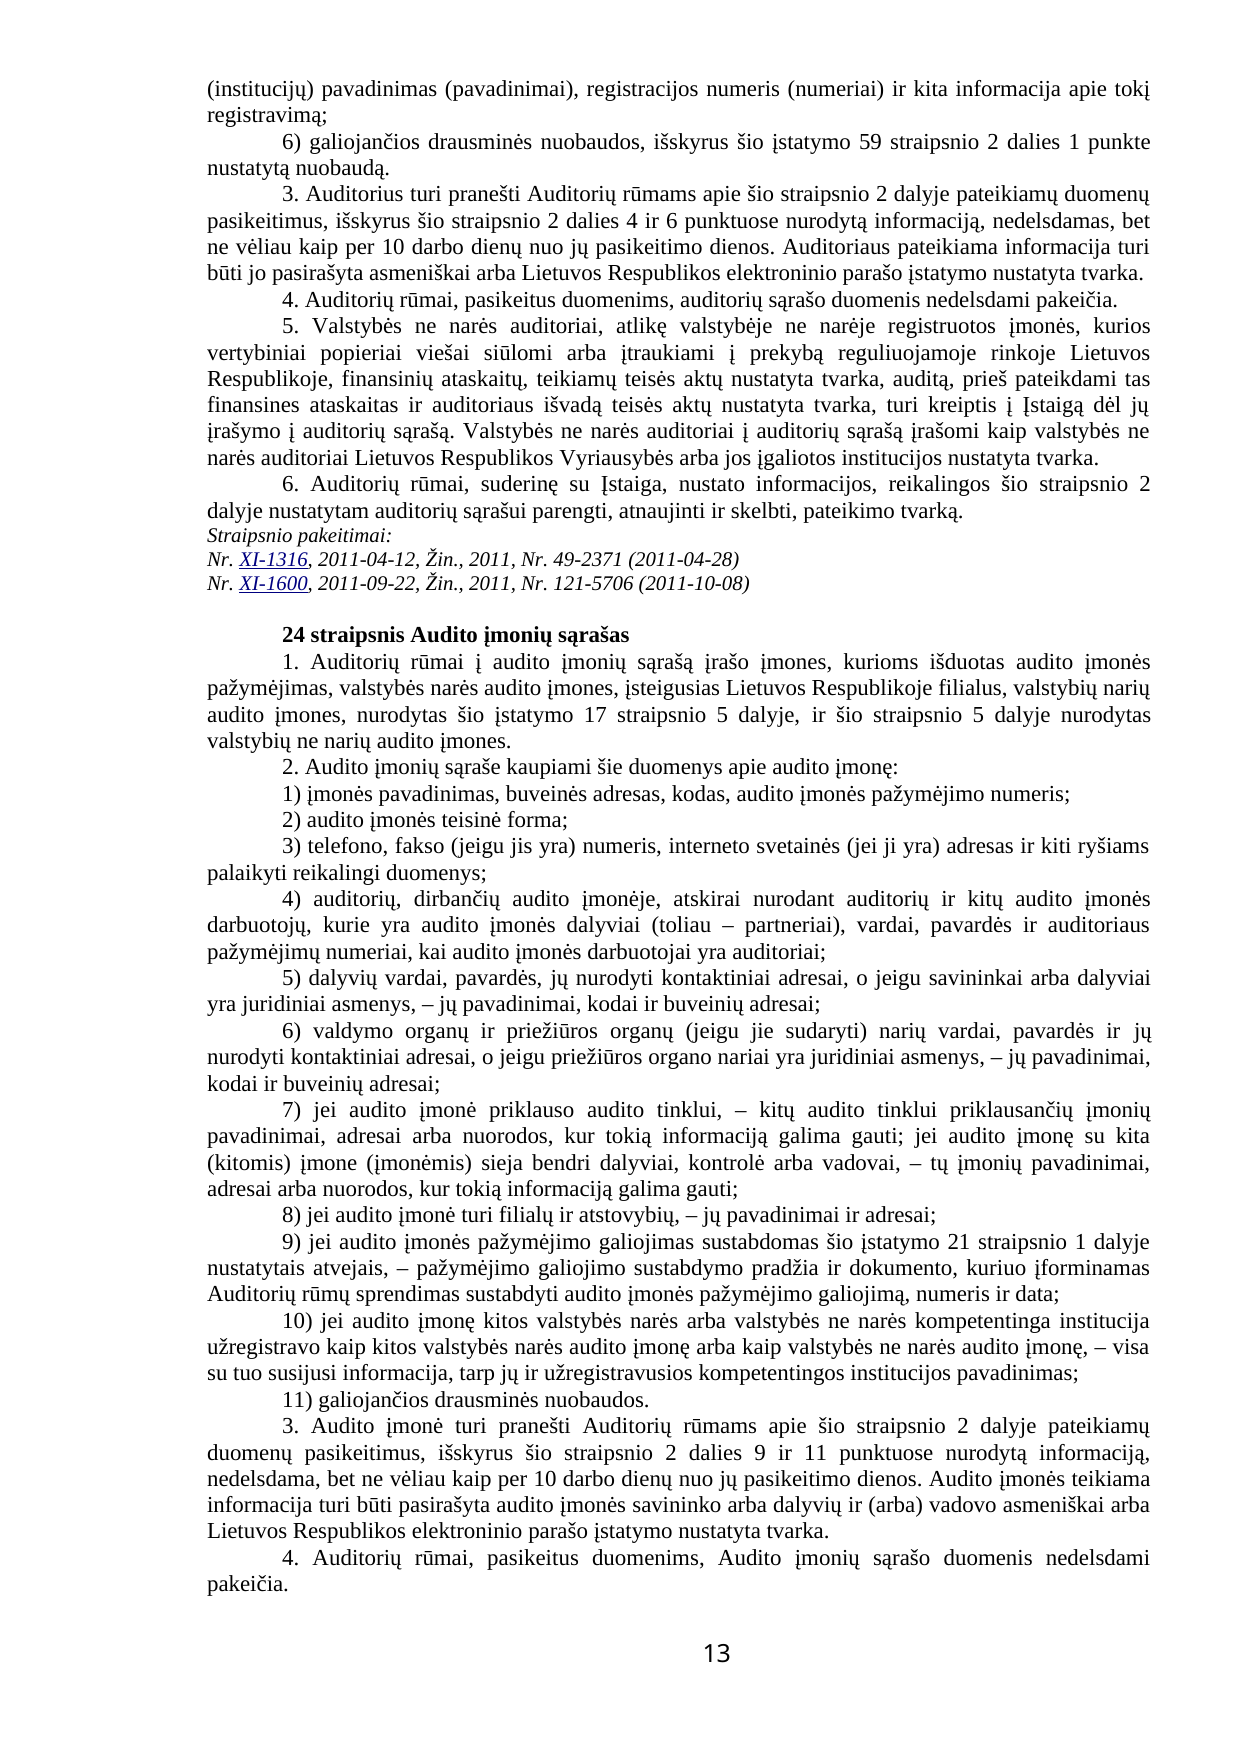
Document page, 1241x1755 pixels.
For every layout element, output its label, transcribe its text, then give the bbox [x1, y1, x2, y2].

text 10) jei audito įmonę kitos valstybės narės arba valstybės ne narės kompetentinga institucija užregistravo kaip kitos valstybės narės audito įmonę arba kaip valstybės ne narės audito įmonę, – visa su tuo susijusi informacija, tarp jų ir užregistravusios kompetentingos institucijos pavadinimas; [207, 1307, 1152, 1386]
text 11) galiojančios drausminės nuobaudos. [207, 1386, 1152, 1412]
text 3) telefono, fakso (jeigu jis yra) numeris, interneto svetainės (jei ji yra) adresas ir kiti ryšiams palaikyti reikalingi duomenys; [207, 832, 1152, 885]
text 4. Auditorių rūmai, pasikeitus duomenims, Audito įmonių sąrašo duomenis nedelsdami pakeičia. [207, 1544, 1152, 1597]
text 6. Auditorių rūmai, suderinę su Įstaiga, nustato informacijos, reikalingos šio straipsnio 2 dalyje nustatytam auditorių sąrašui parengti, atnaujinti ir skelbti, pateikimo tvarką. [207, 470, 1152, 523]
text Nr. XI-1316, 2011-04-12, Žin., 2011, Nr. 49-2371 (2011-04-28) [207, 547, 1152, 571]
text 6) valdymo organų ir priežiūros organų (jeigu jie sudaryti) narių vardai, pavardės ir jų nurodyti kontaktiniai adresai, o jeigu priežiūros organo nariai yra juridiniai asmenys, – jų pavadinimai, kodai ir buveinių adresai; [207, 1017, 1152, 1096]
text (institucijų) pavadinimas (pavadinimai), registracijos numeris (numeriai) ir kita informacija apie tokį registravimą; [207, 75, 1152, 128]
text 2) audito įmonės teisinė forma; [207, 806, 1152, 832]
text 3. Audito įmonė turi pranešti Auditorių rūmams apie šio straipsnio 2 dalyje pateikiamų duomenų pasikeitimus, išskyrus šio straipsnio 2 dalies 9 ir 11 punktuose nurodytą informaciją, nedelsdama, bet ne vėliau kaip per 10 darbo dienų nuo jų pasikeitimo dienos. Audito įmonės teikiama informacija turi būti pasirašyta audito įmonės savininko arba dalyvių ir (arba) vadovo asmeniškai arba Lietuvos Respublikos elektroninio parašo įstatymo nustatyta tvarka. [207, 1412, 1152, 1544]
text 4. Auditorių rūmai, pasikeitus duomenims, auditorių sąrašo duomenis nedelsdami pakeičia. [207, 286, 1152, 312]
text 5. Valstybės ne narės auditoriai, atlikę valstybėje ne narėje registruotos įmonės, kurios vertybiniai popieriai viešai siūlomi arba įtraukiami į prekybą reguliuojamoje rinkoje Lietuvos Respublikoje, finansinių ataskaitų, teikiamų teisės aktų nustatyta tvarka, auditą, prieš pateikdami tas finansines ataskaitas ir auditoriaus išvadą teisės aktų nustatyta tvarka, turi kreiptis į Įstaigą dėl jų įrašymo į auditorių sąrašą. Valstybės ne narės auditoriai į auditorių sąrašą įrašomi kaip valstybės ne narės auditoriai Lietuvos Respublikos Vyriausybės arba jos įgaliotos institucijos nustatyta tvarka. [207, 312, 1152, 470]
text 24 straipsnis Audito įmonių sąrašas [207, 622, 1152, 648]
text 8) jei audito įmonė turi filialų ir atstovybių, – jų pavadinimai ir adresai; [207, 1201, 1152, 1228]
text Straipsnio pakeitimai: [207, 523, 1152, 547]
text 3. Auditorius turi pranešti Auditorių rūmams apie šio straipsnio 2 dalyje pateikiamų duomenų pasikeitimus, išskyrus šio straipsnio 2 dalies 4 ir 6 punktuose nurodytą informaciją, nedelsdamas, bet ne vėliau kaip per 10 darbo dienų nuo jų pasikeitimo dienos. Auditoriaus pateikiama informacija turi būti jo pasirašyta asmeniškai arba Lietuvos Respublikos elektroninio parašo įstatymo nustatyta tvarka. [207, 180, 1152, 286]
text 6) galiojančios drausminės nuobaudos, išskyrus šio įstatymo 59 straipsnio 2 dalies 1 punkte nustatytą nuobaudą. [207, 128, 1152, 180]
text 1. Auditorių rūmai į audito įmonių sąrašą įrašo įmones, kurioms išduotas audito įmonės pažymėjimas, valstybės narės audito įmones, įsteigusias Lietuvos Respublikoje filialus, valstybių narių audito įmones, nurodytas šio įstatymo 17 straipsnio 5 dalyje, ir šio straipsnio 5 dalyje nurodytas valstybių ne narių audito įmones. [207, 648, 1152, 753]
text 2. Audito įmonių sąraše kaupiami šie duomenys apie audito įmonę: [207, 753, 1152, 780]
text 4) auditorių, dirbančių audito įmonėje, atskirai nurodant auditorių ir kitų audito įmonės darbuotojų, kurie yra audito įmonės dalyviai (toliau – partneriai), vardai, pavardės ir auditoriaus pažymėjimų numeriai, kai audito įmonės darbuotojai yra auditoriai; [207, 885, 1152, 964]
text Nr. XI-1600, 2011-09-22, Žin., 2011, Nr. 121-5706 (2011-10-08) [207, 571, 1152, 595]
text 7) jei audito įmonė priklauso audito tinklui, – kitų audito tinklui priklausančių įmonių pavadinimai, adresai arba nuorodos, kur tokią informaciją galima gauti; jei audito įmonę su kita (kitomis) įmone (įmonėmis) sieja bendri dalyviai, kontrolė arba vadovai, – tų įmonių pavadinimai, adresai arba nuorodos, kur tokią informaciją galima gauti; [207, 1096, 1152, 1201]
text 1) įmonės pavadinimas, buveinės adresas, kodas, audito įmonės pažymėjimo numeris; [207, 780, 1152, 806]
text 9) jei audito įmonės pažymėjimo galiojimas sustabdomas šio įstatymo 21 straipsnio 1 dalyje nustatytais atvejais, – pažymėjimo galiojimo sustabdymo pradžia ir dokumento, kuriuo įforminamas Auditorių rūmų sprendimas sustabdyti audito įmonės pažymėjimo galiojimą, numeris ir data; [207, 1228, 1152, 1307]
text 5) dalyvių vardai, pavardės, jų nurodyti kontaktiniai adresai, o jeigu savininkai arba dalyviai yra juridiniai asmenys, – jų pavadinimai, kodai ir buveinių adresai; [207, 964, 1152, 1017]
